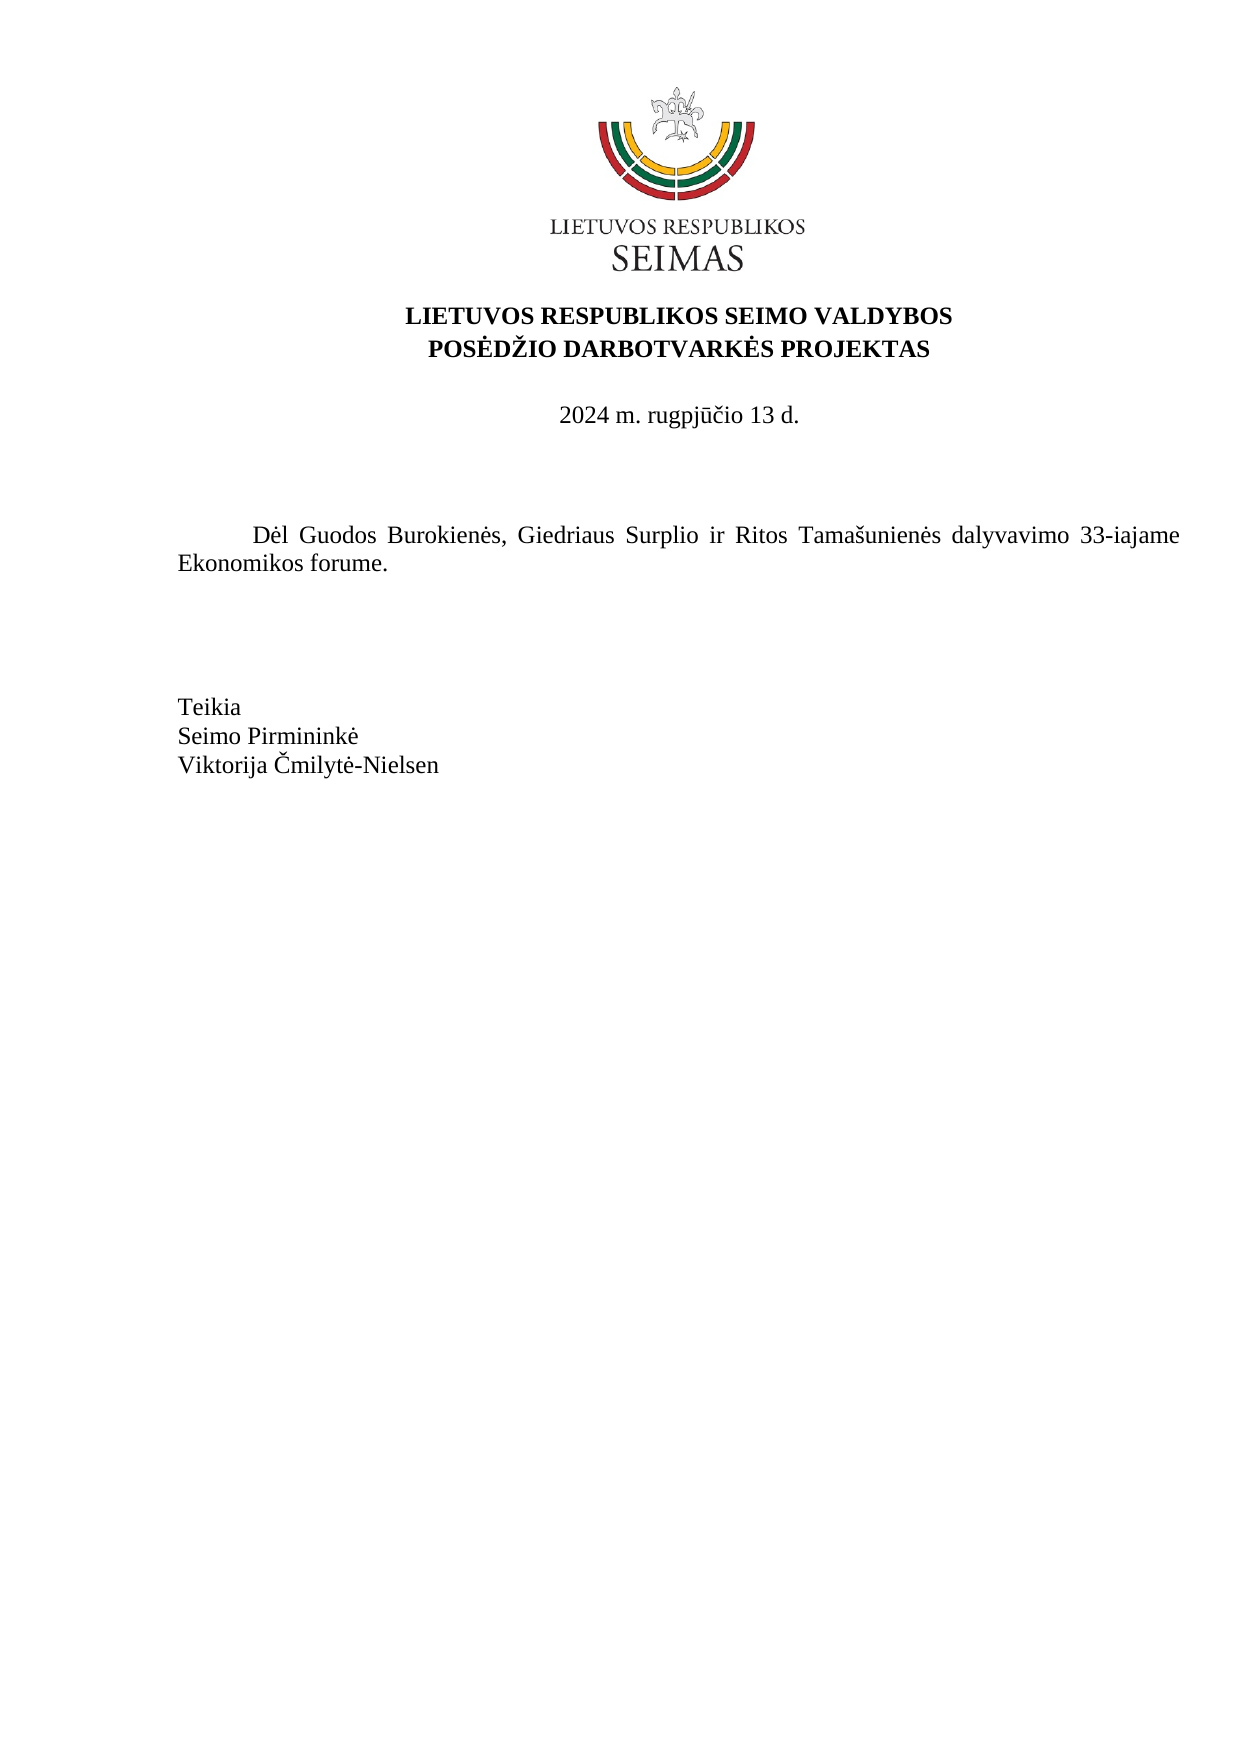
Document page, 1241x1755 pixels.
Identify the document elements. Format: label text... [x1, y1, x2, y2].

text 2024 m. rugpjūčio 13 d. [177, 401, 1181, 429]
text Teikia [177, 692, 1181, 721]
text LIETUVOS RESPUBLIKOS SEIMO VALDYBOS [177, 301, 1181, 330]
text POSĖDŽIO DARBOTVARKĖS PROJEKTAS [177, 334, 1181, 363]
text Dėl Guodos Burokienės, Giedriaus Surplio ir Ritos Tamašunienės dalyvavimo 33-iajame Ekonomikos forume. [177, 520, 1181, 577]
text Seimo Pirmininkė [177, 721, 1181, 750]
text Viktorija Čmilytė-Nielsen [177, 750, 1181, 778]
